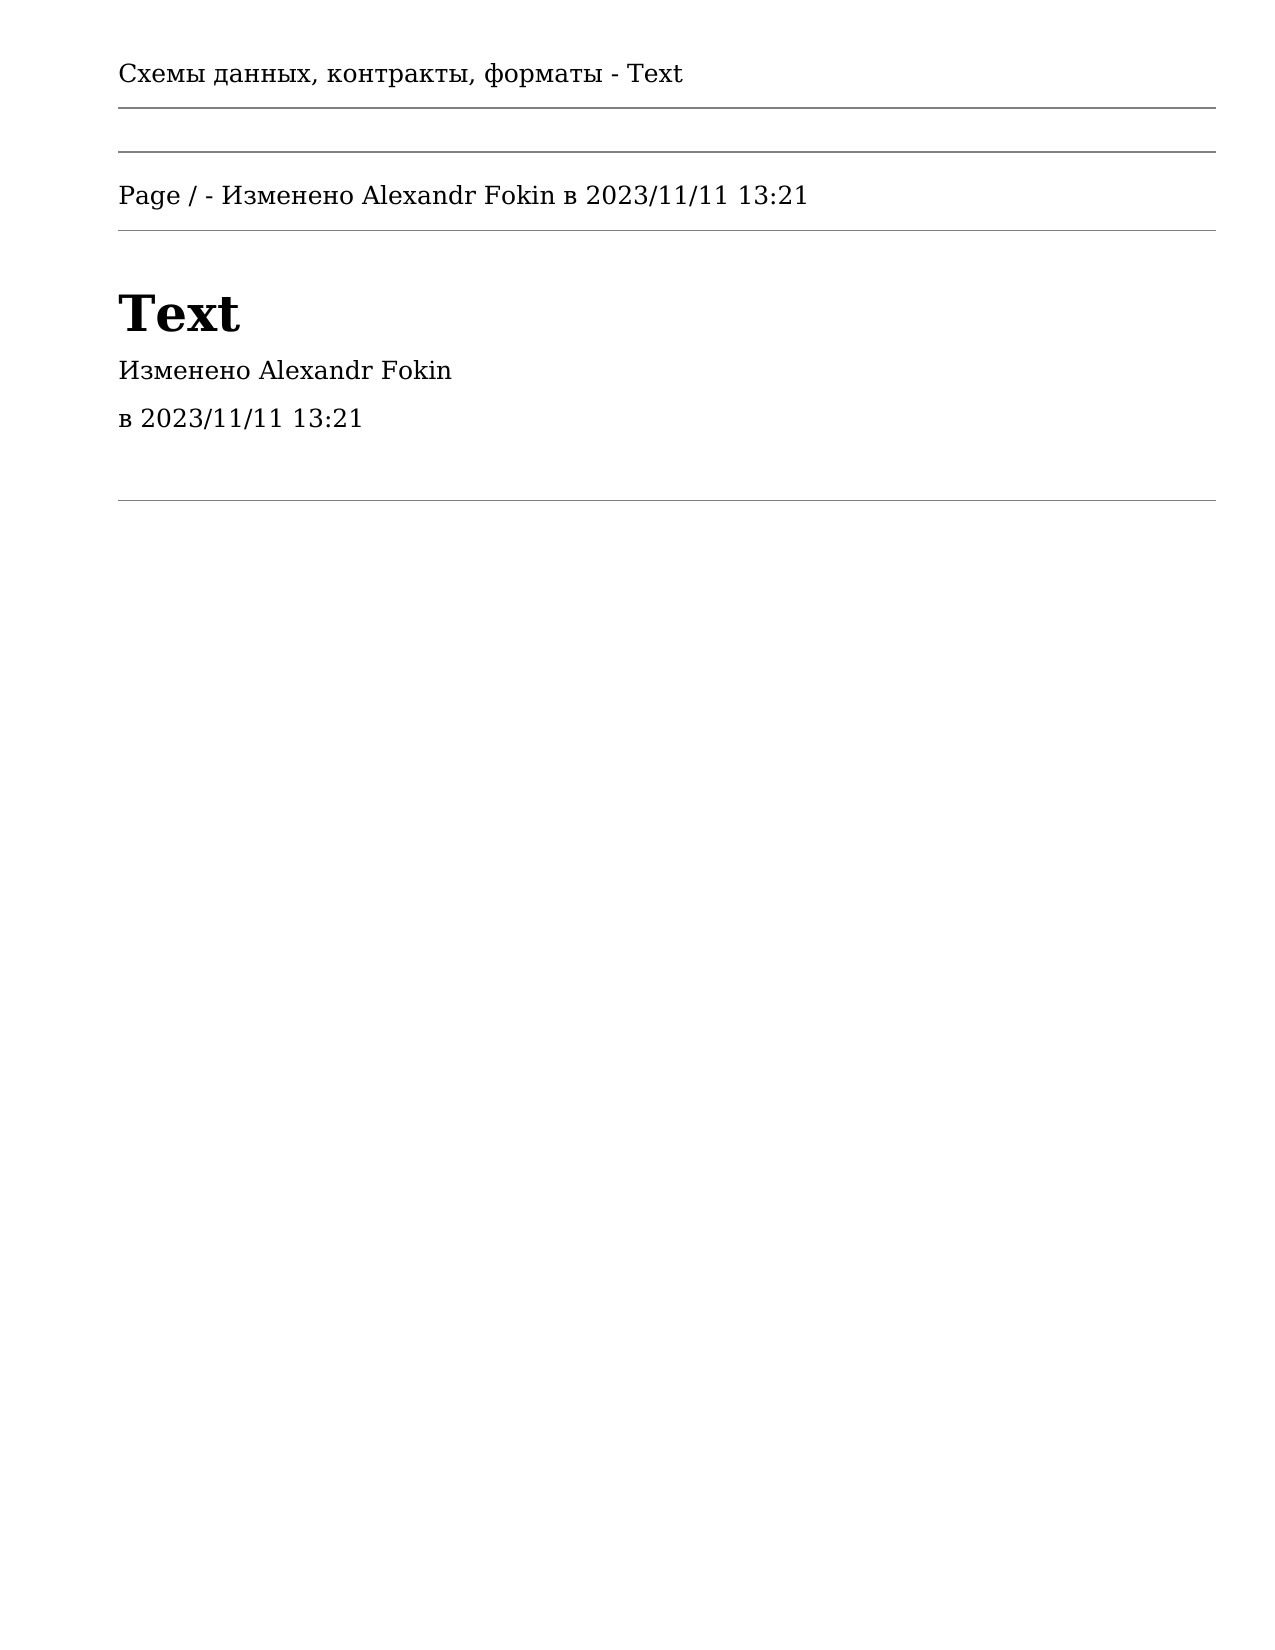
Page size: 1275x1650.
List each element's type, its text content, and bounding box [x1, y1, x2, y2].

text в 2023/11/11 13:21 [118, 404, 1216, 433]
text Изменено Alexandr Fokin [118, 356, 1216, 385]
text Page / - Изменено Alexandr Fokin в 2023/11/11 13:21 [118, 182, 1216, 211]
text Схемы данных, контракты, форматы - Text [118, 59, 1216, 88]
subtitle Text [118, 284, 1216, 343]
